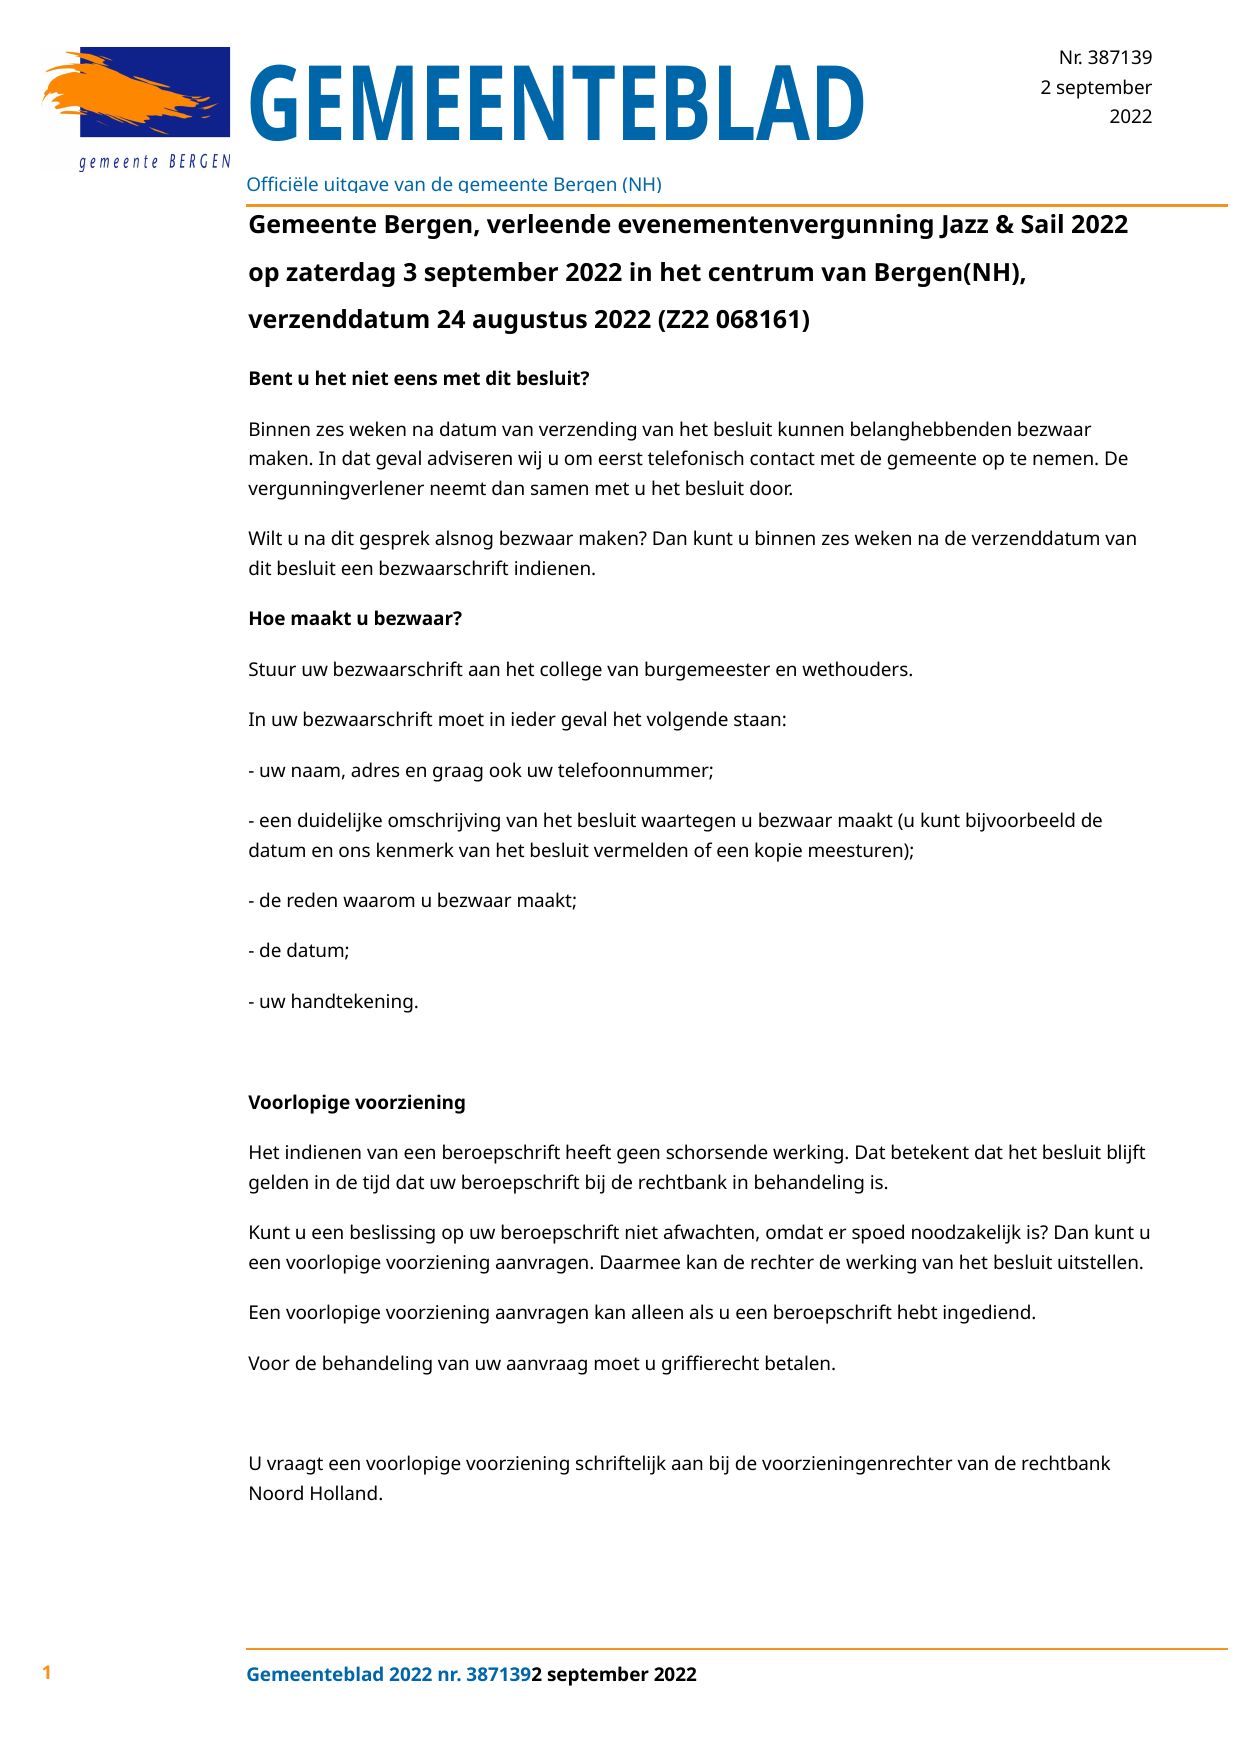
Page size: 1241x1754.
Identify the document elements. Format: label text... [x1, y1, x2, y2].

text Een voorlopige voorziening aanvragen kan alleen als u een beroepschrift hebt ingediend. [248, 1299, 1152, 1325]
text Hoe maakt u bezwaar? [248, 606, 1152, 631]
text - de datum; [248, 938, 1152, 963]
text - uw naam, adres en graag ook uw telefoonnummer; [248, 757, 1152, 782]
text Wilt u na dit gesprek alsnog bezwaar maken? Dan kunt u binnen zes weken na de verzenddatum van dit besluit een bezwaarschrift indienen. [248, 526, 1152, 581]
text In uw bezwaarschrift moet in ieder geval het volgende staan: [248, 706, 1152, 732]
text Bent u het niet eens met dit besluit? [248, 366, 1152, 391]
text - de reden waarom u bezwaar maakt; [248, 887, 1152, 913]
text Voorlopige voorziening [248, 1089, 1152, 1114]
text Gemeente Bergen, verleende evenementenvergunning Jazz & Sail 2022 op zaterdag 3 september 2022 in het centrum van Bergen(NH), verzenddatum 24 augustus 2022 (Z22 068161) [248, 207, 1152, 336]
picture [41, 47, 231, 172]
text - een duidelijke omschrijving van het besluit waartegen u bezwaar maakt (u kunt bijvoorbeeld de datum en ons kenmerk van het besluit vermelden of een kopie meesturen); [248, 807, 1152, 862]
text Het indienen van een beroepschrift heeft geen schorsende werking. Dat betekent dat het besluit blijft gelden in de tijd dat uw beroepschrift bij de rechtbank in behandeling is. [248, 1139, 1152, 1194]
text Kunt u een beslissing op uw beroepschrift niet afwachten, omdat er spoed noodzakelijk is? Dan kunt u een voorlopige voorziening aanvragen. Daarmee kan de rechter de werking van het besluit uitstellen. [248, 1219, 1152, 1274]
text Voor de behandeling van uw aanvraag moet u griffierecht betalen. [248, 1350, 1152, 1375]
text Stuur uw bezwaarschrift aan het college van burgemeester en wethouders. [248, 656, 1152, 682]
text - uw handtekening. [248, 988, 1152, 1014]
text U vraagt een voorlopige voorziening schriftelijk aan bij de voorzieningenrechter van de rechtbank Noord Holland. [248, 1451, 1152, 1506]
text Binnen zes weken na datum van verzending van het besluit kunnen belanghebbenden bezwaar maken. In dat geval adviseren wij u om eerst telefonisch contact met de gemeente op te nemen. De vergunningverlener neemt dan samen met u het besluit door. [248, 416, 1152, 501]
